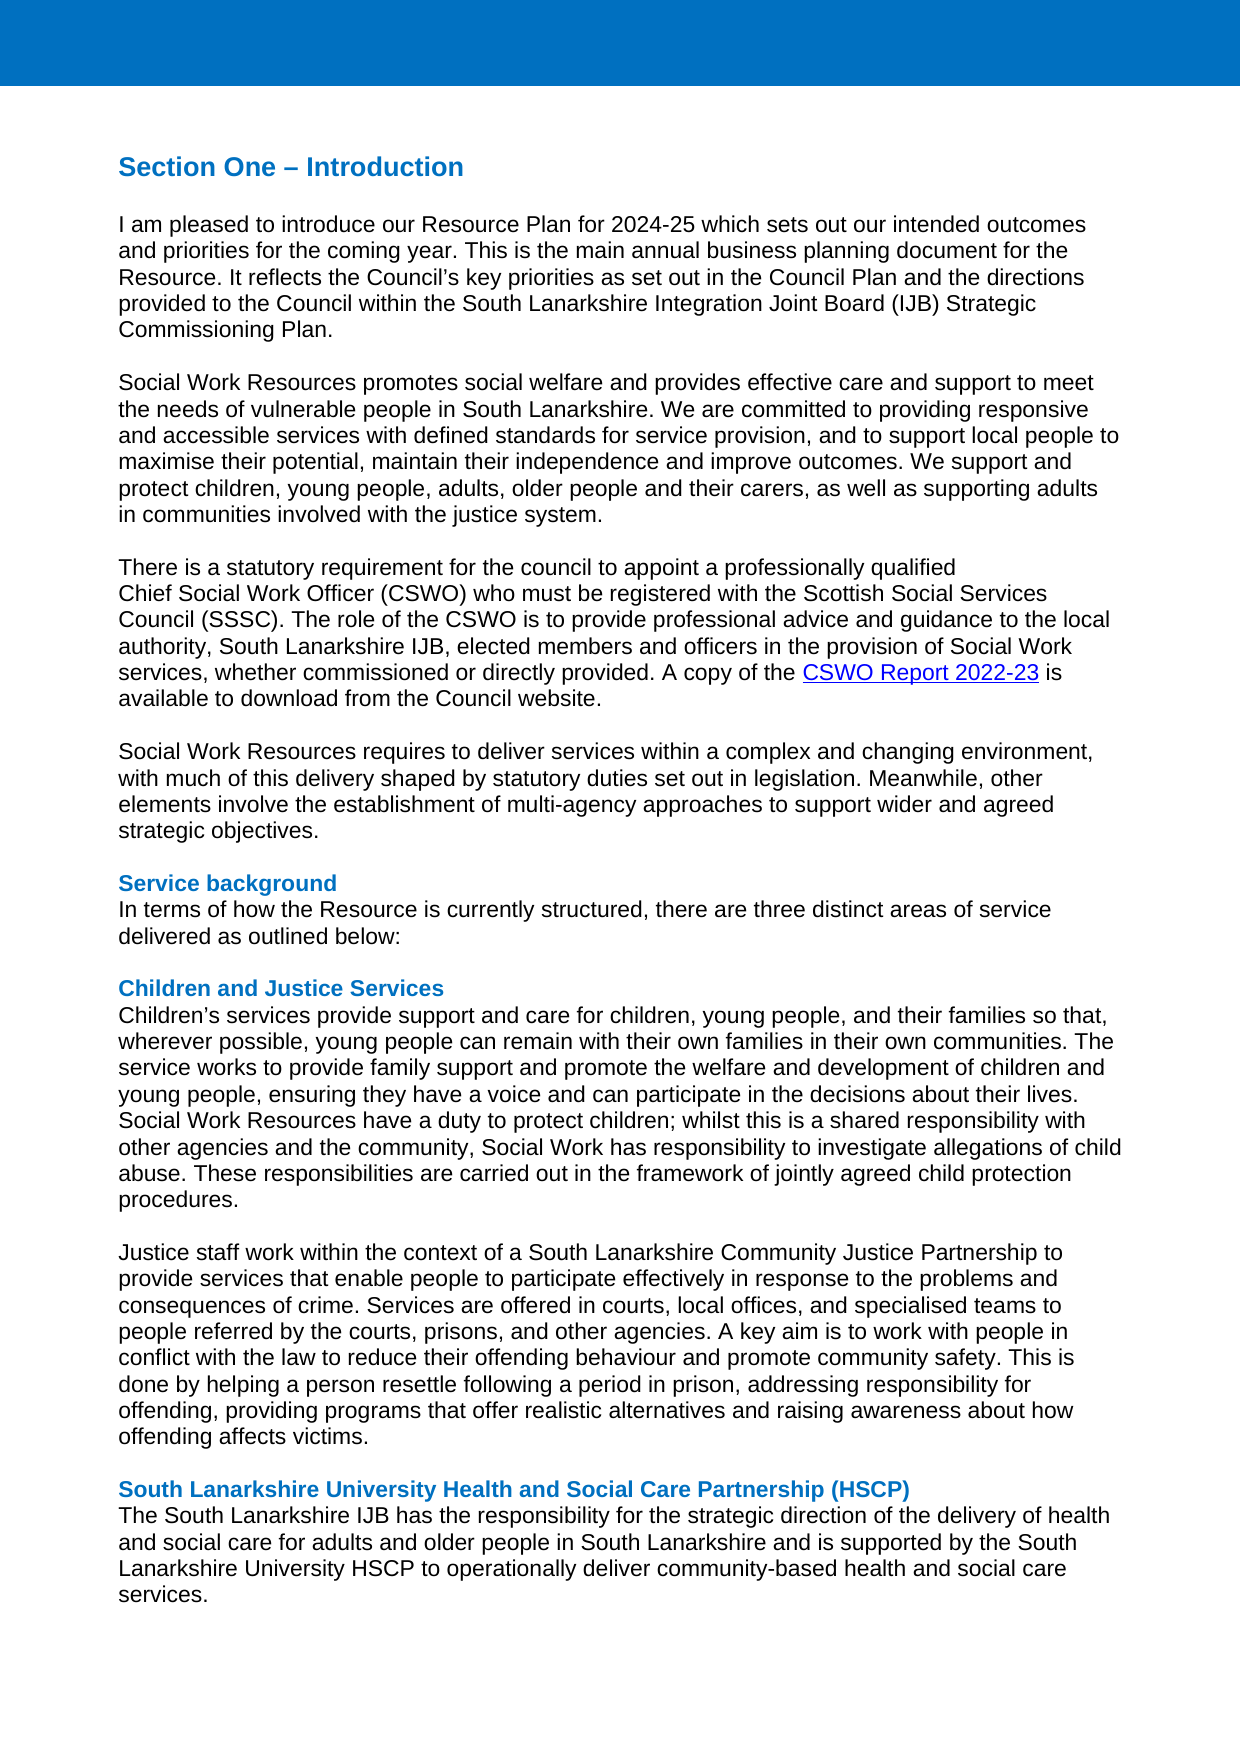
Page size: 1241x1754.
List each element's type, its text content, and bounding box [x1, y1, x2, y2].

text Justice staff work within the context of a South Lanarkshire Community Justice Partnership to provide services that enable people to participate effectively in response to the problems and consequences of crime. Services are offered in courts, local offices, and specialised teams to people referred by the courts, prisons, and other agencies. A key aim is to work with people in conflict with the law to reduce their offending behaviour and promote community safety. This is done by helping a person resettle following a period in prison, addressing responsibility for offending, providing programs that offer realistic alternatives and raising awareness about how offending affects victims. [118, 1239, 1122, 1450]
text Social Work Resources requires to deliver services within a complex and changing environment, with much of this delivery shaped by statutory duties set out in legislation. Meanwhile, other elements involve the establishment of multi-agency approaches to support wider and agreed strategic objectives. [118, 738, 1122, 843]
text South Lanarkshire University Health and Social Care Partnership (HSCP) [118, 1476, 1122, 1502]
text Social Work Resources promotes social welfare and provides effective care and support to meet the needs of vulnerable people in South Lanarkshire. We are committed to providing responsive and accessible services with defined standards for service provision, and to support local people to maximise their potential, maintain their independence and improve outcomes. We support and protect children, young people, adults, older people and their carers, as well as supporting adults in communities involved with the justice system. [118, 369, 1122, 527]
text Children’s services provide support and care for children, young people, and their families so that, wherever possible, young people can remain with their own families in their own communities. The service works to provide family support and promote the welfare and development of children and young people, ensuring they have a voice and can participate in the decisions about their lives. Social Work Resources have a duty to protect children; whilst this is a shared responsibility with other agencies and the community, Social Work has responsibility to investigate allegations of child abuse. These responsibilities are carried out in the framework of jointly agreed child protection procedures. [118, 1002, 1122, 1212]
text Children and Justice Services [118, 975, 1122, 1002]
text In terms of how the Resource is currently structured, there are three distinct areas of service delivered as outlined below: [118, 896, 1122, 949]
text Service background [118, 870, 1122, 896]
text I am pleased to introduce our Resource Plan for 2024-25 which sets out our intended outcomes and priorities for the coming year. This is the main annual business planning document for the Resource. It reflects the Council’s key priorities as set out in the Council Plan and the directions provided to the Council within the South Lanarkshire Integration Joint Board (IJB) Strategic Commissioning Plan. [118, 211, 1122, 343]
subtitle Section One – Introduction [118, 151, 1122, 182]
text The South Lanarkshire IJB has the responsibility for the strategic direction of the delivery of health and social care for adults and older people in South Lanarkshire and is supported by the South Lanarkshire University HSCP to operationally deliver community-based health and social care services. [118, 1502, 1122, 1608]
text There is a statutory requirement for the council to appoint a professionally qualified Chief Social Work Officer (CSWO) who must be registered with the Scottish Social Services Council (SSSC). The role of the CSWO is to provide professional advice and guidance to the local authority, South Lanarkshire IJB, elected members and officers in the provision of Social Work services, whether commissioned or directly provided. A copy of the CSWO Report 2022-23 is available to download from the Council website. [118, 554, 1122, 712]
